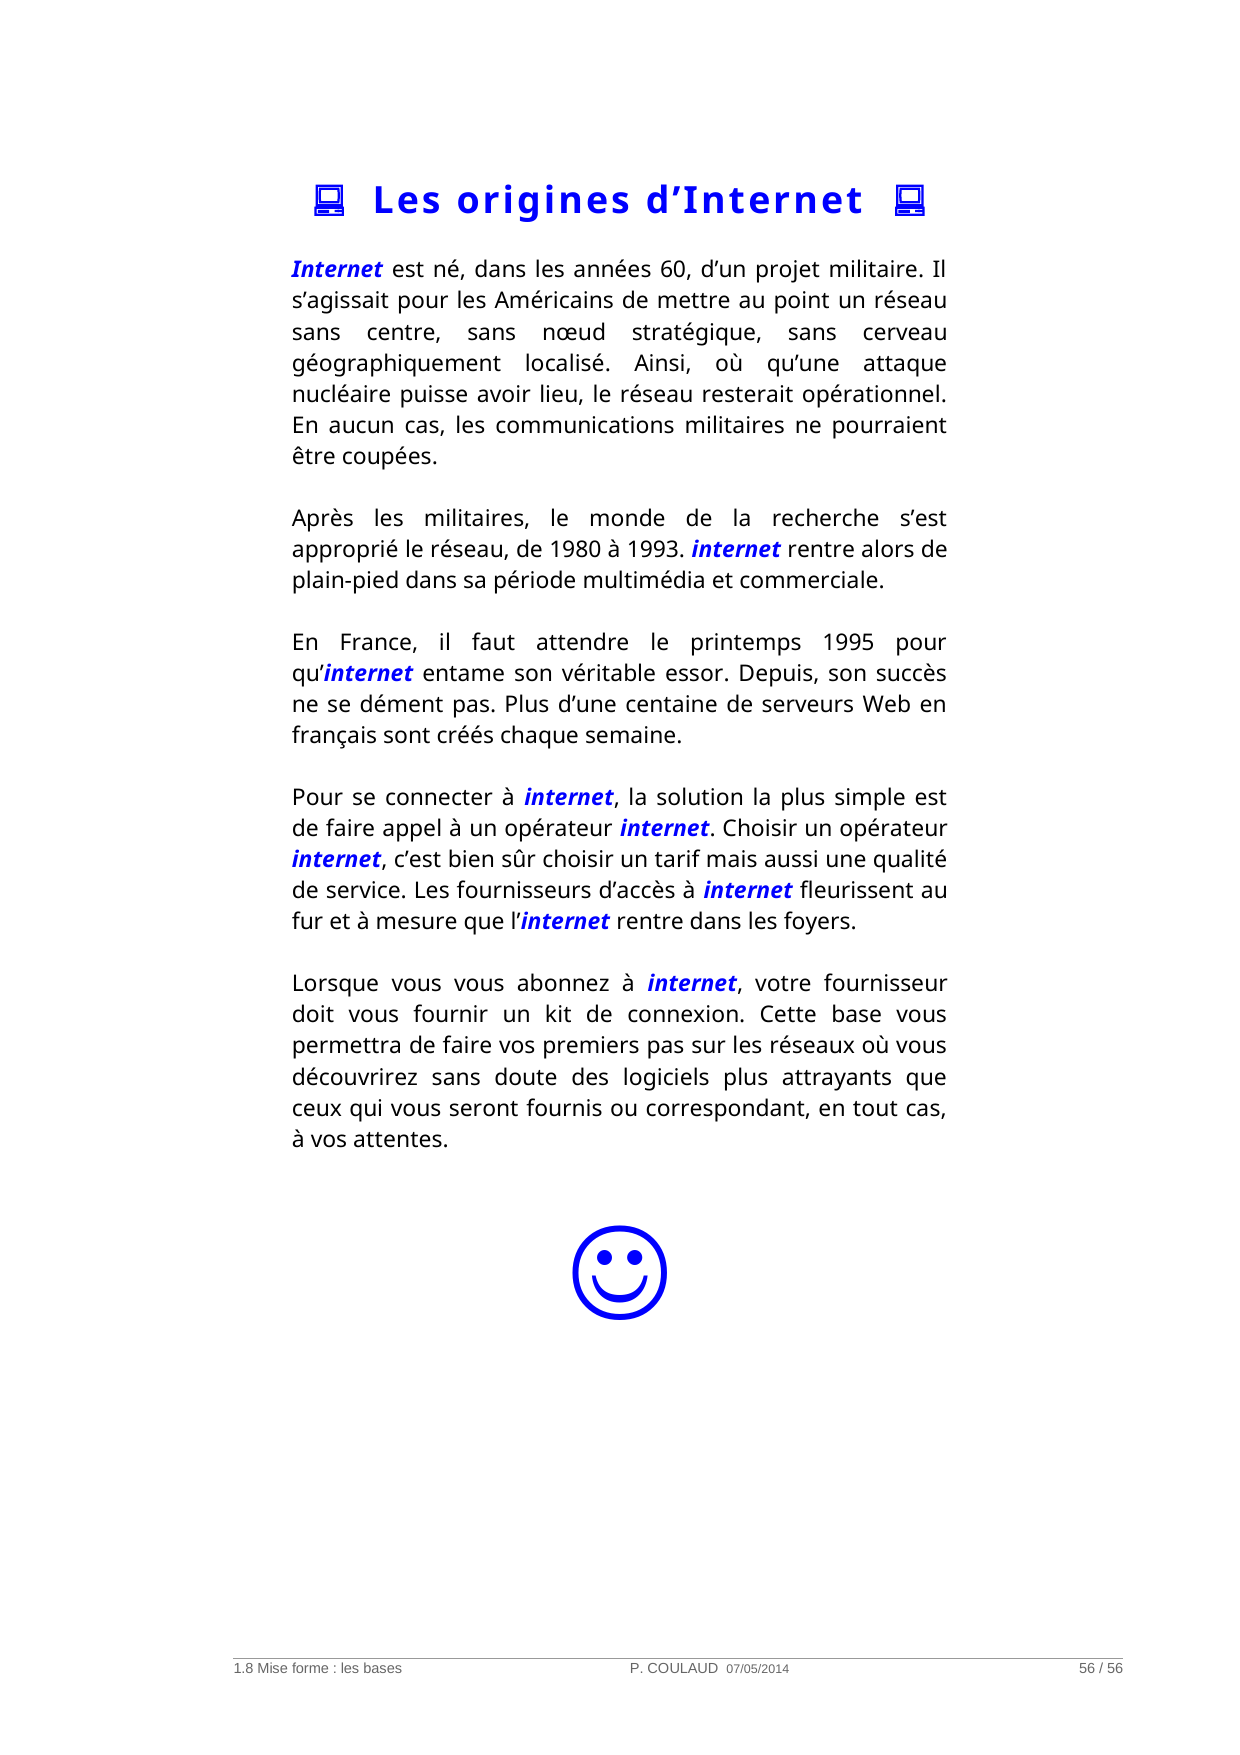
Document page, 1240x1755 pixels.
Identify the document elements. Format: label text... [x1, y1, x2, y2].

text Après les militaires, le monde de la recherche s’est approprié le réseau, de 1980 à 1993. internet rentre alors de plain-pied dans sa période multimédia et commerciale. [292, 502, 948, 595]
text Lorsque vous vous abonnez à internet, votre fournisseur doit vous fournir un kit de connexion. Cette base vous permettra de faire vos premiers pas sur les réseaux où vous découvrirez sans doute des logiciels plus attrayants que ceux qui vous seront fournis ou correspondant, en tout cas, à vos attentes. [292, 967, 948, 1153]
text En France, il faut attendre le printemps 1995 pour qu’internet entame son véritable essor. Depuis, son succès ne se dément pas. Plus d’une centaine de serveurs Web en français sont créés chaque semaine. [292, 626, 948, 750]
text Internet est né, dans les années 60, d’un projet militaire. Il s’agissait pour les Américains de mettre au point un réseau sans centre, sans nœud stratégique, sans cerveau géographiquement localisé. Ainsi, où qu’une attaque nucléaire puisse avoir lieu, le réseau resterait opérationnel. En aucun cas, les communications militaires ne pourraient être coupées. [292, 253, 948, 471]
text Pour se connecter à internet, la solution la plus simple est de faire appel à un opérateur internet. Choisir un opérateur internet, c’est bien sûr choisir un tarif mais aussi une qualité de service. Les fournisseurs d’accès à internet fleurissent au fur et à mesure que l’internet rentre dans les foyers. [292, 781, 948, 936]
text  Les origines d’Internet  [292, 174, 948, 225]
text  [292, 1232, 948, 1346]
